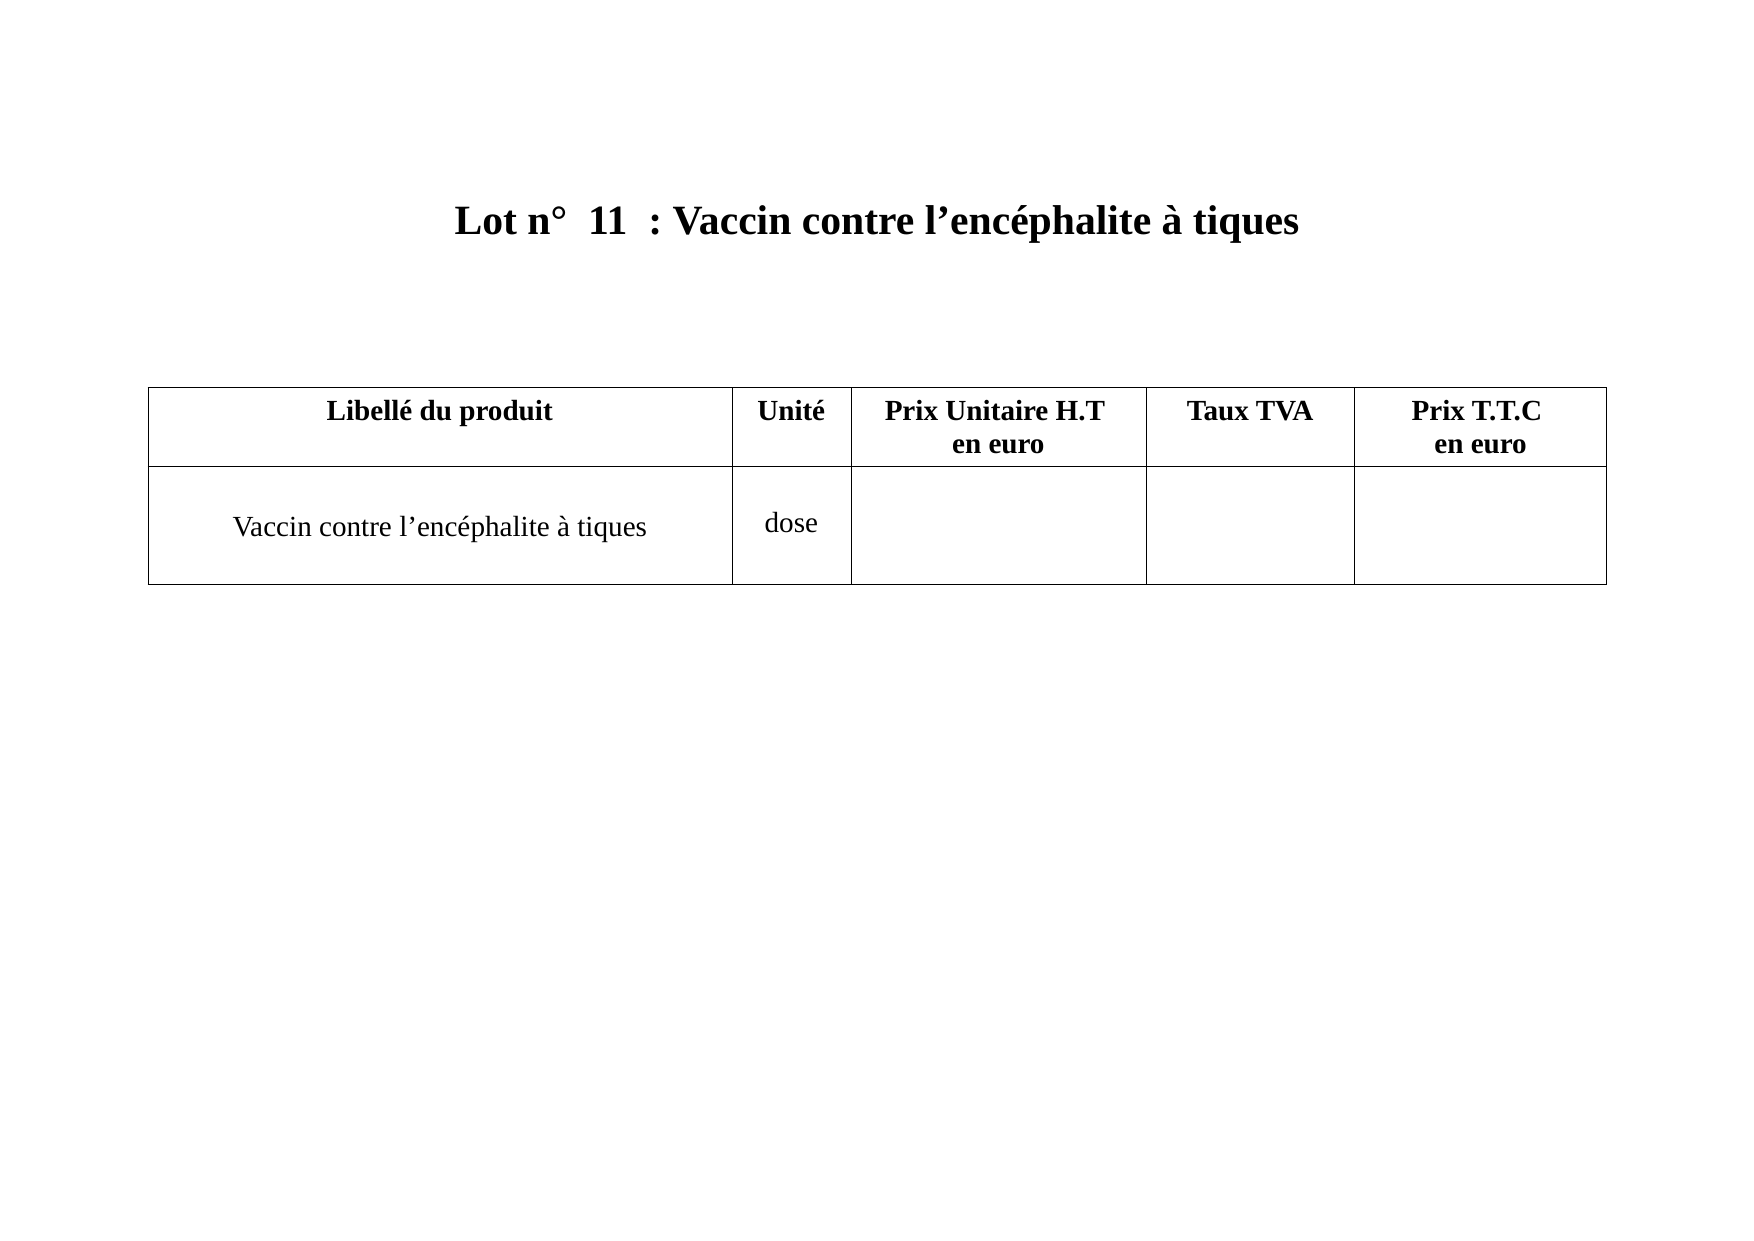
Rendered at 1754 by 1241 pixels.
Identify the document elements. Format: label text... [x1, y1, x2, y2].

table_header Taux TVA [1147, 388, 1354, 466]
table_cell [1147, 467, 1354, 584]
table_cell dose [733, 467, 851, 584]
text Lot n° 11 : Vaccin contre l’encéphalite à tiques [148, 196, 1606, 243]
table_header Libellé du produit [149, 388, 732, 466]
table_header Prix T.T.C en euro [1355, 388, 1606, 466]
table_header Prix Unitaire H.T en euro [852, 388, 1146, 466]
table_cell [1355, 467, 1606, 584]
table_header Unité [733, 388, 851, 466]
table_cell Vaccin contre l’encéphalite à tiques [149, 467, 732, 584]
table_cell [852, 467, 1146, 584]
